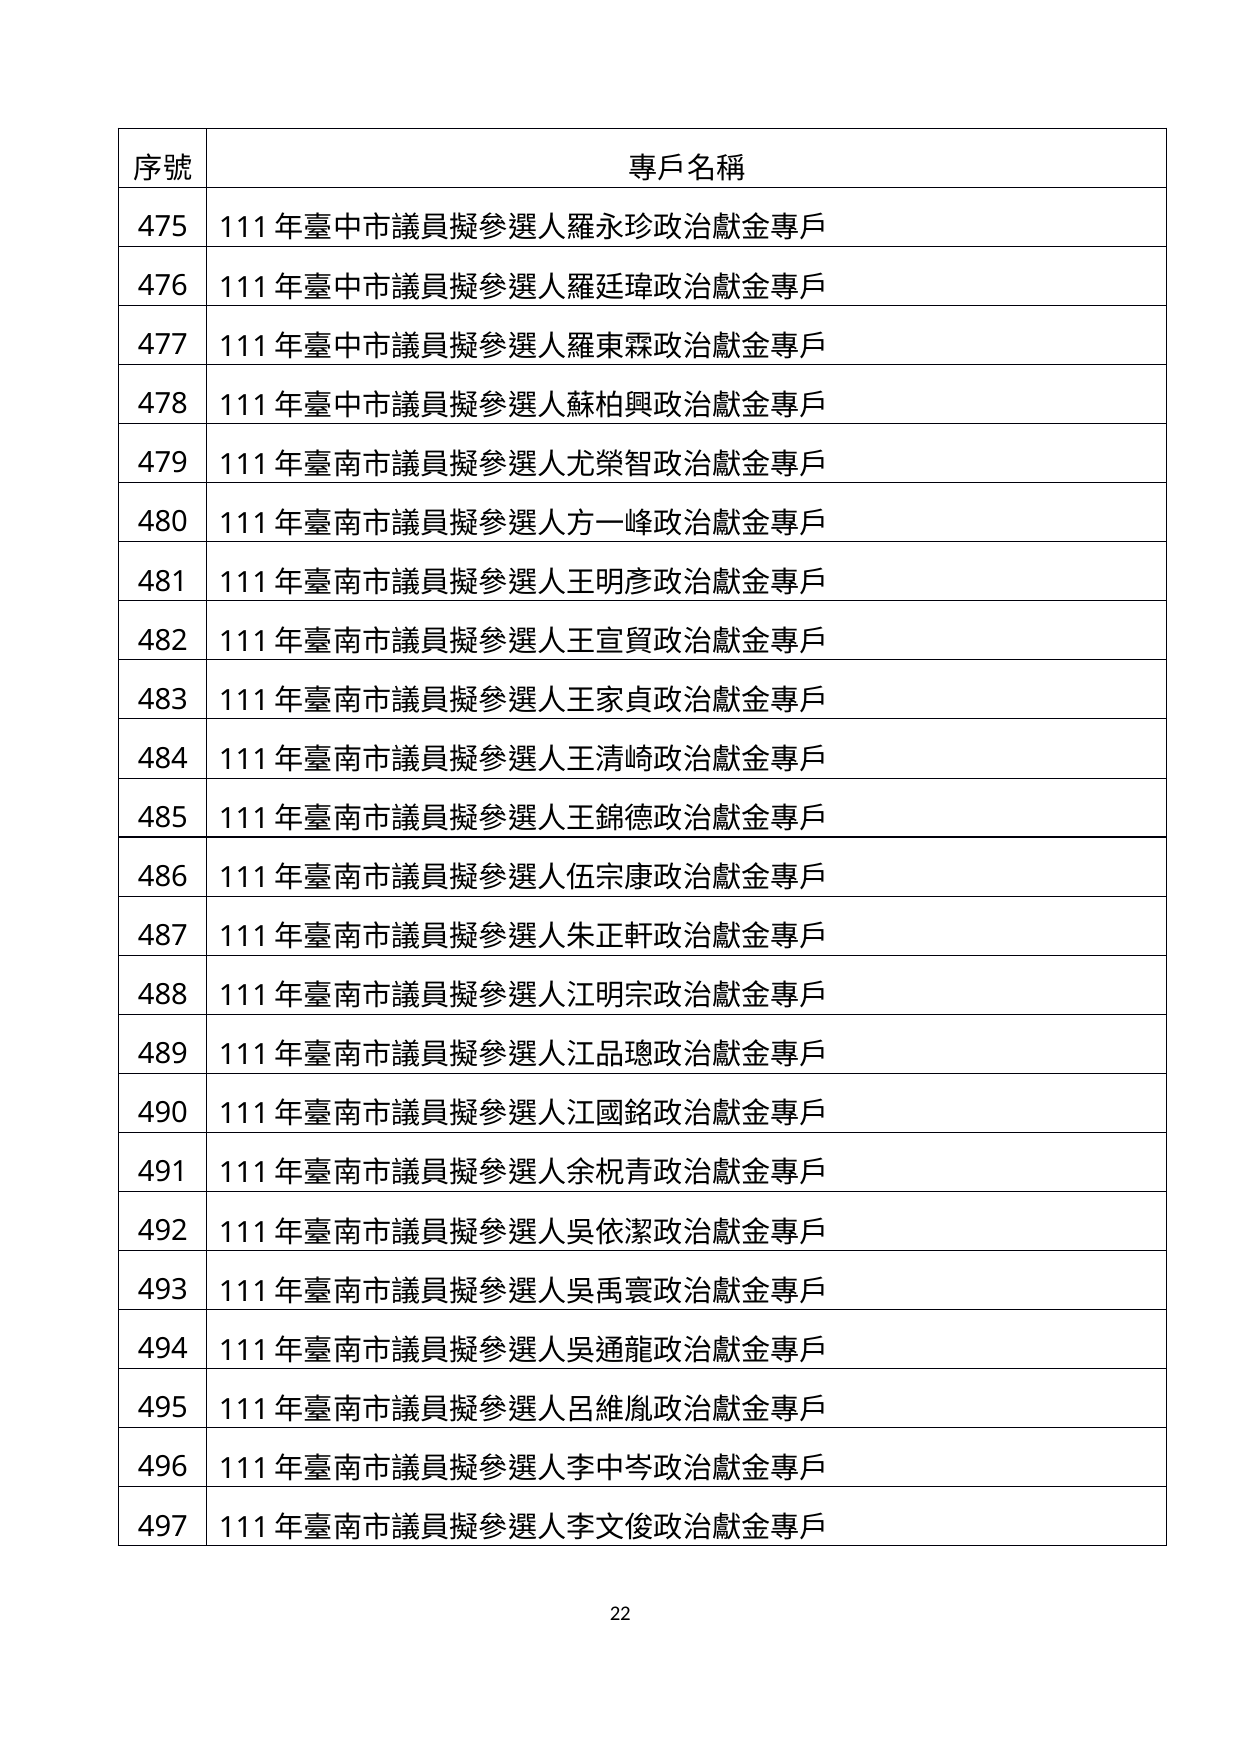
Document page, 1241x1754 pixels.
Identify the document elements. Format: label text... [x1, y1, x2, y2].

table_cell 111年臺南市議員擬參選人江明宗政治獻金專戶 [207, 956, 1166, 1014]
table_cell 493 [119, 1251, 206, 1309]
table_header 序號 [119, 129, 206, 187]
table_cell 111年臺中市議員擬參選人羅永珍政治獻金專戶 [207, 188, 1166, 246]
table_cell 111年臺南市議員擬參選人吳禹寰政治獻金專戶 [207, 1251, 1166, 1309]
table_cell 487 [119, 897, 206, 954]
table_cell 111年臺南市議員擬參選人江品璁政治獻金專戶 [207, 1015, 1166, 1073]
table_cell 111年臺南市議員擬參選人方一峰政治獻金專戶 [207, 483, 1166, 541]
table_cell 479 [119, 424, 206, 482]
table_cell 486 [119, 838, 206, 896]
table_cell 111年臺南市議員擬參選人王錦德政治獻金專戶 [207, 779, 1166, 836]
table_cell 475 [119, 188, 206, 246]
table_cell 111年臺南市議員擬參選人李文俊政治獻金專戶 [207, 1487, 1166, 1545]
table_cell 477 [119, 306, 206, 364]
table_cell 488 [119, 956, 206, 1014]
table_cell 111年臺南市議員擬參選人王明彥政治獻金專戶 [207, 542, 1166, 600]
table_cell 111年臺中市議員擬參選人羅東霖政治獻金專戶 [207, 306, 1166, 364]
table_cell 491 [119, 1133, 206, 1191]
table_cell 111年臺中市議員擬參選人蘇柏興政治獻金專戶 [207, 365, 1166, 423]
table_cell 111年臺南市議員擬參選人伍宗康政治獻金專戶 [207, 838, 1166, 896]
table_cell 111年臺南市議員擬參選人余柷青政治獻金專戶 [207, 1133, 1166, 1191]
table_cell 111年臺南市議員擬參選人李中岑政治獻金專戶 [207, 1428, 1166, 1486]
table_cell 495 [119, 1369, 206, 1427]
table_cell 483 [119, 660, 206, 718]
table_cell 111年臺南市議員擬參選人江國銘政治獻金專戶 [207, 1074, 1166, 1132]
table_cell 111年臺南市議員擬參選人尤榮智政治獻金專戶 [207, 424, 1166, 482]
table_cell 111年臺南市議員擬參選人王宣貿政治獻金專戶 [207, 601, 1166, 659]
table_cell 111年臺中市議員擬參選人羅廷瑋政治獻金專戶 [207, 247, 1166, 305]
table_cell 494 [119, 1310, 206, 1368]
table_cell 111年臺南市議員擬參選人呂維胤政治獻金專戶 [207, 1369, 1166, 1427]
table_cell 111年臺南市議員擬參選人吳通龍政治獻金專戶 [207, 1310, 1166, 1368]
table_cell 111年臺南市議員擬參選人王家貞政治獻金專戶 [207, 660, 1166, 718]
table_cell 481 [119, 542, 206, 600]
table_cell 490 [119, 1074, 206, 1132]
table_header 專戶名稱 [207, 129, 1166, 187]
table_cell 111年臺南市議員擬參選人朱正軒政治獻金專戶 [207, 897, 1166, 954]
table_cell 485 [119, 779, 206, 836]
table_cell 482 [119, 601, 206, 659]
table_cell 111年臺南市議員擬參選人吳依潔政治獻金專戶 [207, 1192, 1166, 1250]
table_cell 484 [119, 719, 206, 777]
table_cell 480 [119, 483, 206, 541]
table_cell 489 [119, 1015, 206, 1073]
table_cell 111年臺南市議員擬參選人王清崎政治獻金專戶 [207, 719, 1166, 777]
table_cell 496 [119, 1428, 206, 1486]
table_cell 478 [119, 365, 206, 423]
table_cell 497 [119, 1487, 206, 1545]
table_cell 492 [119, 1192, 206, 1250]
table_cell 476 [119, 247, 206, 305]
